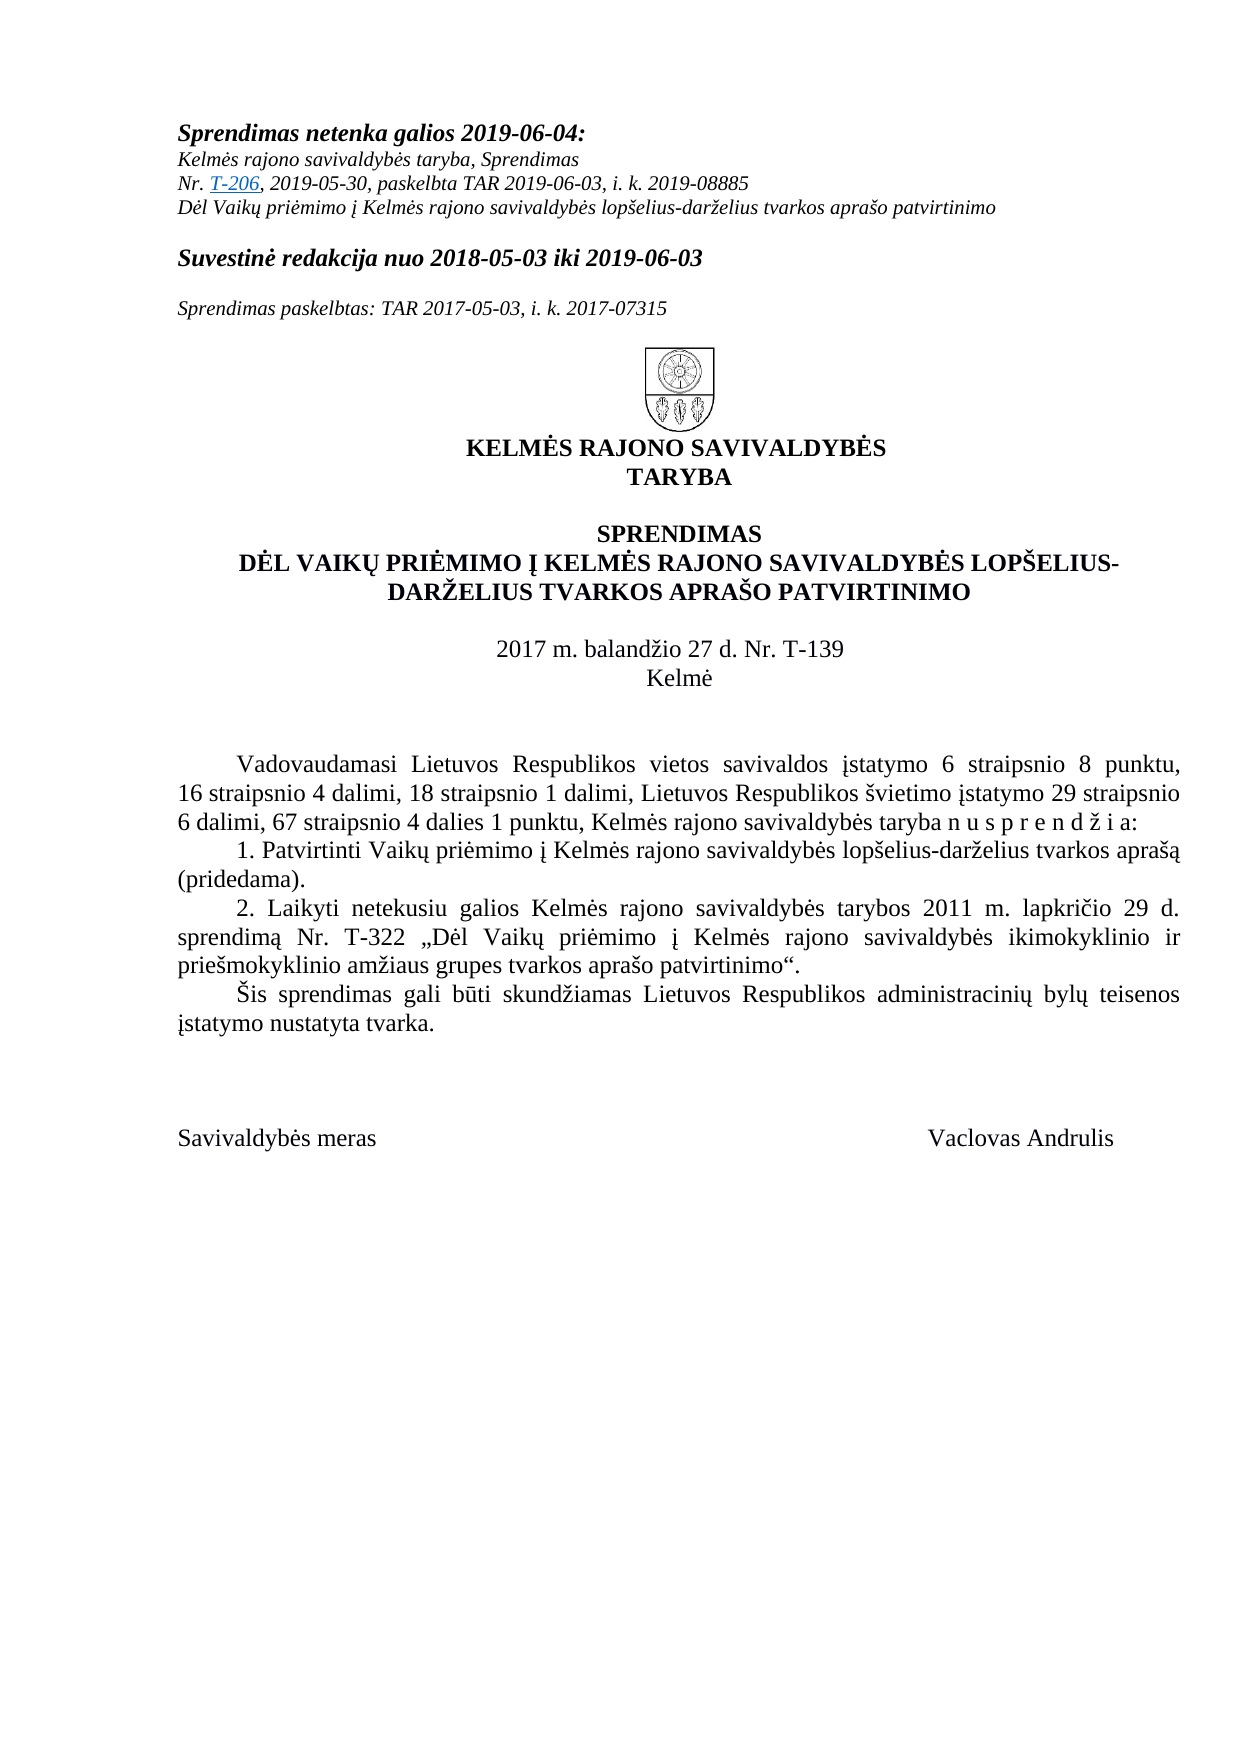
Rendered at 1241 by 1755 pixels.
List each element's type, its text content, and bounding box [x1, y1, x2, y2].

text TARYBA [177, 462, 1181, 491]
text 2017 m. balandžio 27 d. Nr. T-139 [177, 634, 1181, 663]
text 2. Laikyti netekusiu galios Kelmės rajono savivaldybės tarybos 2011 m. lapkričio 29 d. sprendimą Nr. T-322 „Dėl Vaikų priėmimo į Kelmės rajono savivaldybės ikimokyklinio ir priešmokyklinio amžiaus grupes tvarkos aprašo patvirtinimo“. [177, 893, 1181, 979]
text DĖL VAIKŲ PRIĖMIMO Į KELMĖS RAJONO SAVIVALDYBĖS LOPŠELIUS-DARŽELIUS TVARKOS APRAŠO PATVIRTINIMO [177, 548, 1181, 606]
text Nr. T-206, 2019-05-30, paskelbta TAR 2019-06-03, i. k. 2019-08885 [177, 171, 1181, 195]
text Savivaldybės meras Vaclovas Andrulis [177, 1123, 1181, 1152]
text Šis sprendimas gali būti skundžiamas Lietuvos Respublikos administracinių bylų teisenos įstatymo nustatyta tvarka. [177, 979, 1181, 1037]
text Dėl Vaikų priėmimo į Kelmės rajono savivaldybės lopšelius-darželius tvarkos aprašo patvirtinimo [177, 195, 1181, 219]
text Kelmė [177, 663, 1181, 692]
text Vadovaudamasi Lietuvos Respublikos vietos savivaldos įstatymo 6 straipsnio 8 punktu, 16 straipsnio 4 dalimi, 18 straipsnio 1 dalimi, Lietuvos Respublikos švietimo įstatymo 29 straipsnio 6 dalimi, 67 straipsnio 4 dalies 1 punktu, Kelmės rajono savivaldybės taryba n u s p r e n d ž i a: [177, 749, 1181, 836]
text Suvestinė redakcija nuo 2018-05-03 iki 2019-06-03 [177, 243, 1181, 272]
text SPRENDIMAS [177, 519, 1181, 548]
text KELMĖS RAJONO SAVIVALDYBĖS [177, 433, 1181, 462]
text Kelmės rajono savivaldybės taryba, Sprendimas [177, 147, 1181, 171]
text Sprendimas netenka galios 2019-06-04: [177, 118, 1181, 147]
text Sprendimas paskelbtas: TAR 2017-05-03, i. k. 2017-07315 [177, 296, 1181, 320]
text 1. Patvirtinti Vaikų priėmimo į Kelmės rajono savivaldybės lopšelius-darželius tvarkos aprašą (pridedama). [177, 836, 1181, 893]
